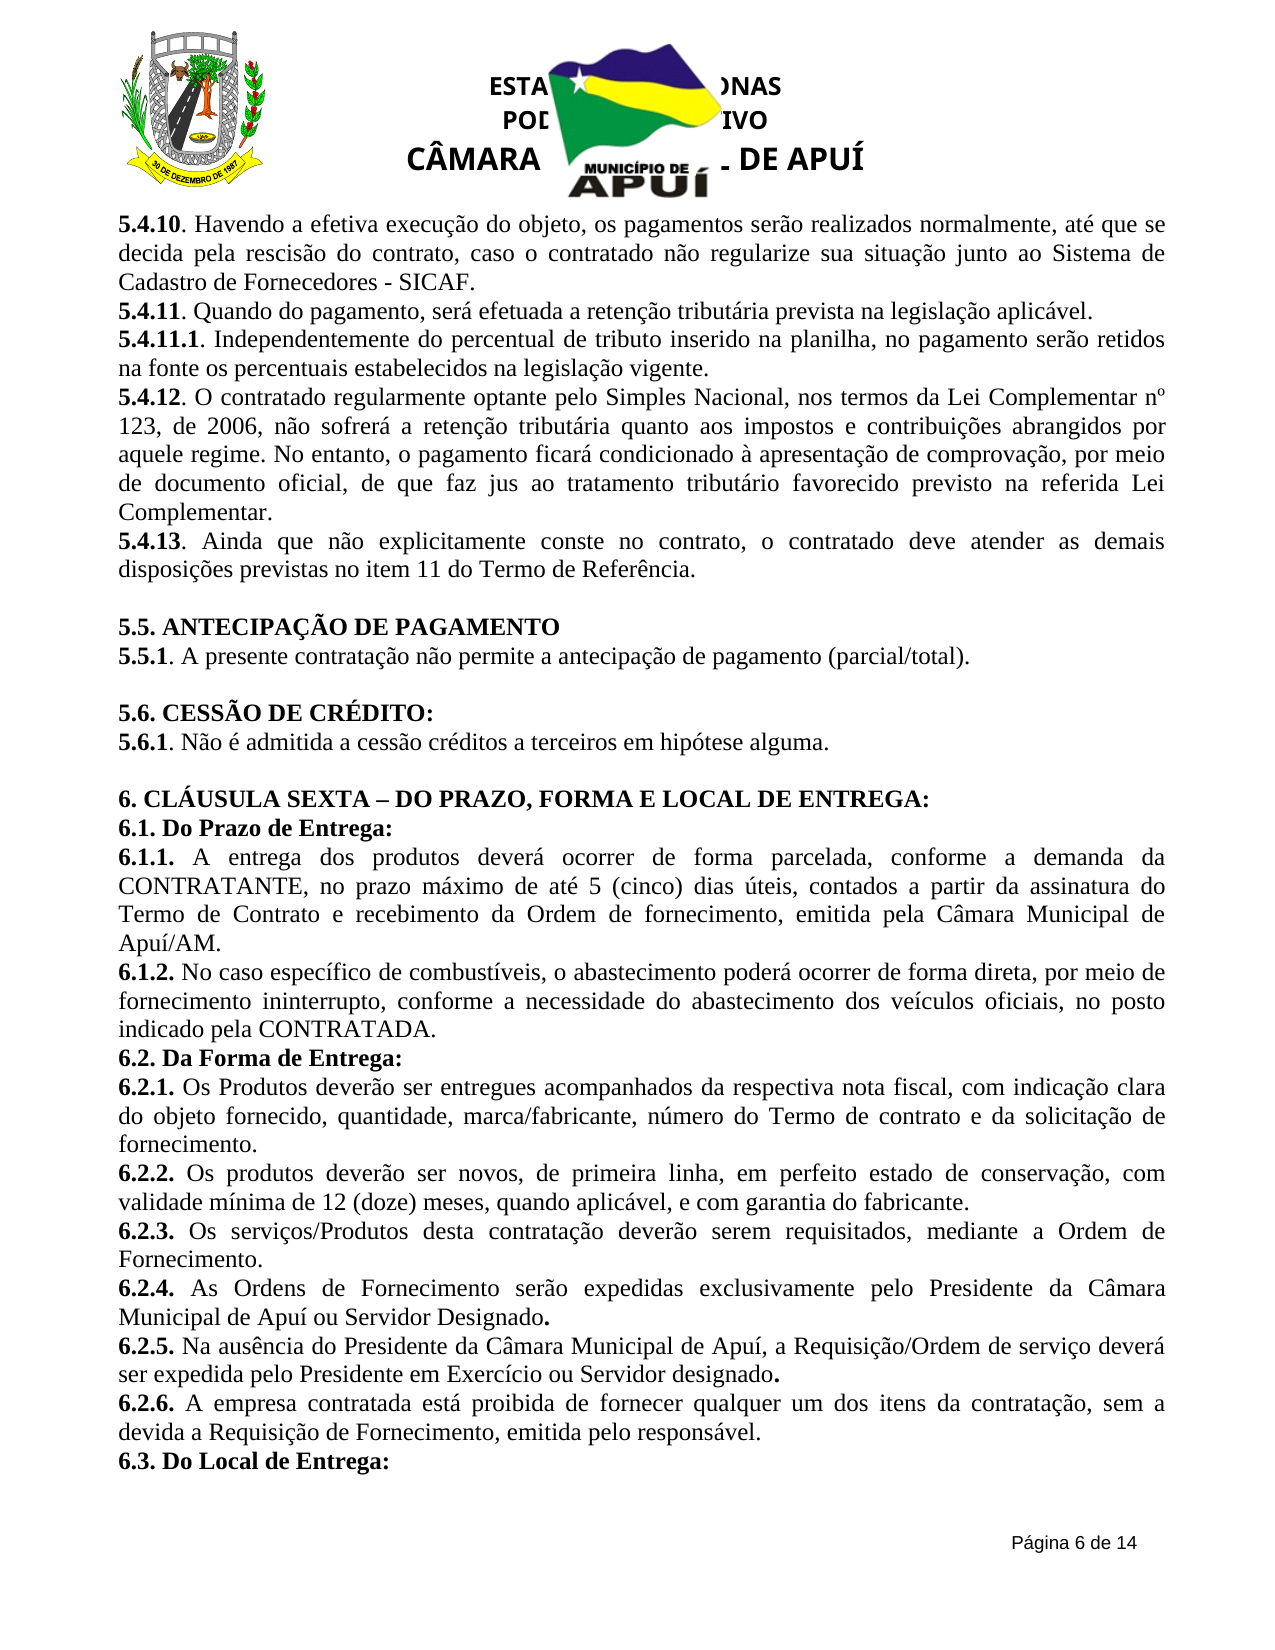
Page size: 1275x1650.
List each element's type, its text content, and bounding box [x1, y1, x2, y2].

text 5.5.1. A presente contratação não permite a antecipação de pagamento (parcial/total). [118, 641, 1167, 669]
text 5.4.11.1. Independentemente do percentual de tributo inserido na planilha, no pagamento serão retidos na fonte os percentuais estabelecidos na legislação vigente. [118, 324, 1167, 382]
text 5.6. CESSÃO DE CRÉDITO: [118, 698, 1167, 727]
text 6.2.4. As Ordens de Fornecimento serão expedidas exclusivamente pelo Presidente da Câmara Municipal de Apuí ou Servidor Designado. [118, 1273, 1167, 1331]
text 5.4.10. Havendo a efetiva execução do objeto, os pagamentos serão realizados normalmente, até que se decida pela rescisão do contrato, caso o contratado não regularize sua situação junto ao Sistema de Cadastro de Fornecedores - SICAF. [118, 209, 1167, 296]
text 6.1.2. No caso específico de combustíveis, o abastecimento poderá ocorrer de forma direta, por meio de fornecimento ininterrupto, conforme a necessidade do abastecimento dos veículos oficiais, no posto indicado pela CONTRATADA. [118, 957, 1167, 1043]
text 5.4.11. Quando do pagamento, será efetuada a retenção tributária prevista na legislação aplicável. [118, 296, 1167, 324]
text 5.5. ANTECIPAÇÃO DE PAGAMENTO [118, 612, 1152, 641]
text 6.3. Do Local de Entrega: [118, 1446, 1167, 1474]
text 5.6.1. Não é admitida a cessão créditos a terceiros em hipótese alguma. [118, 727, 1167, 756]
text 6.2.2. Os produtos deverão ser novos, de primeira linha, em perfeito estado de conservação, com validade mínima de 12 (doze) meses, quando aplicável, e com garantia do fabricante. [118, 1158, 1167, 1216]
text 6. CLÁUSULA SEXTA – DO PRAZO, FORMA E LOCAL DE ENTREGA: [118, 784, 1167, 813]
text 5.4.12. O contratado regularmente optante pelo Simples Nacional, nos termos da Lei Complementar nº 123, de 2006, não sofrerá a retenção tributária quanto aos impostos e contribuições abrangidos por aquele regime. No entanto, o pagamento ficará condicionado à apresentação de comprovação, por meio de documento oficial, de que faz jus ao tratamento tributário favorecido previsto na referida Lei Complementar. [118, 382, 1167, 526]
text 6.2.5. Na ausência do Presidente da Câmara Municipal de Apuí, a Requisição/Ordem de serviço deverá ser expedida pelo Presidente em Exercício ou Servidor designado. [118, 1331, 1167, 1388]
text 6.2.6. A empresa contratada está proibida de fornecer qualquer um dos itens da contratação, sem a devida a Requisição de Fornecimento, emitida pelo responsável. [118, 1388, 1167, 1446]
text 6.2.1. Os Produtos deverão ser entregues acompanhados da respectiva nota fiscal, com indicação clara do objeto fornecido, quantidade, marca/fabricante, número do Termo de contrato e da solicitação de fornecimento. [118, 1072, 1167, 1158]
text 6.1.1. A entrega dos produtos deverá ocorrer de forma parcelada, conforme a demanda da CONTRATANTE, no prazo máximo de até 5 (cinco) dias úteis, contados a partir da assinatura do Termo de Contrato e recebimento da Ordem de fornecimento, emitida pela Câmara Municipal de Apuí/AM. [118, 842, 1167, 957]
text 6.2. Da Forma de Entrega: [118, 1043, 1167, 1072]
text 6.1. Do Prazo de Entrega: [118, 813, 1167, 842]
text 6.2.3. Os serviços/Produtos desta contratação deverão serem requisitados, mediante a Ordem de Fornecimento. [118, 1216, 1167, 1273]
text 5.4.13. Ainda que não explicitamente conste no contrato, o contratado deve atender as demais disposições previstas no item 11 do Termo de Referência. [118, 526, 1167, 583]
